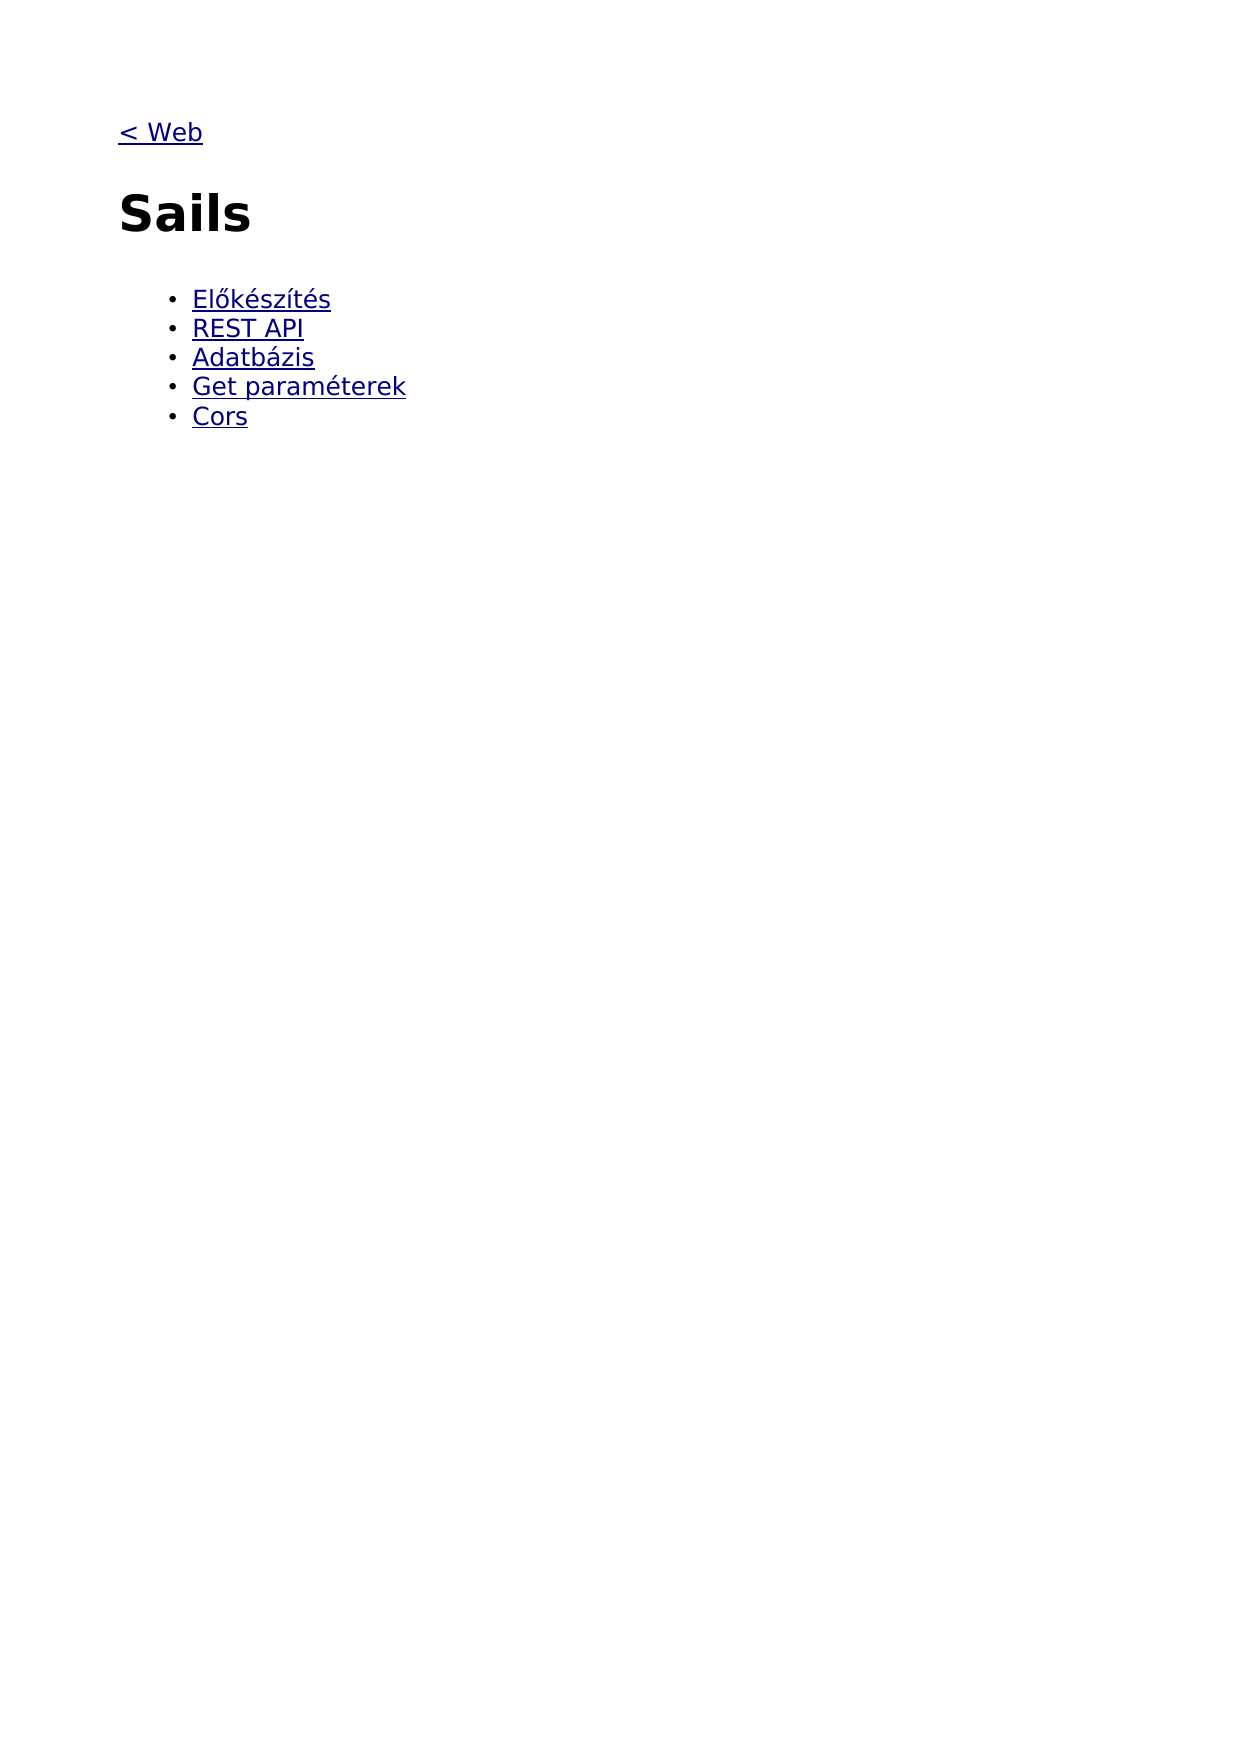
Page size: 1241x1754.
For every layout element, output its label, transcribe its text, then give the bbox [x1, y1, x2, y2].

subtitle Sails [118, 185, 1122, 243]
list Get paraméterek [177, 372, 1122, 402]
list REST API [177, 314, 1122, 343]
list Cors [177, 402, 1122, 431]
list Adatbázis [177, 343, 1122, 372]
text < Web [118, 118, 1122, 147]
list Előkészítés [177, 285, 1122, 314]
